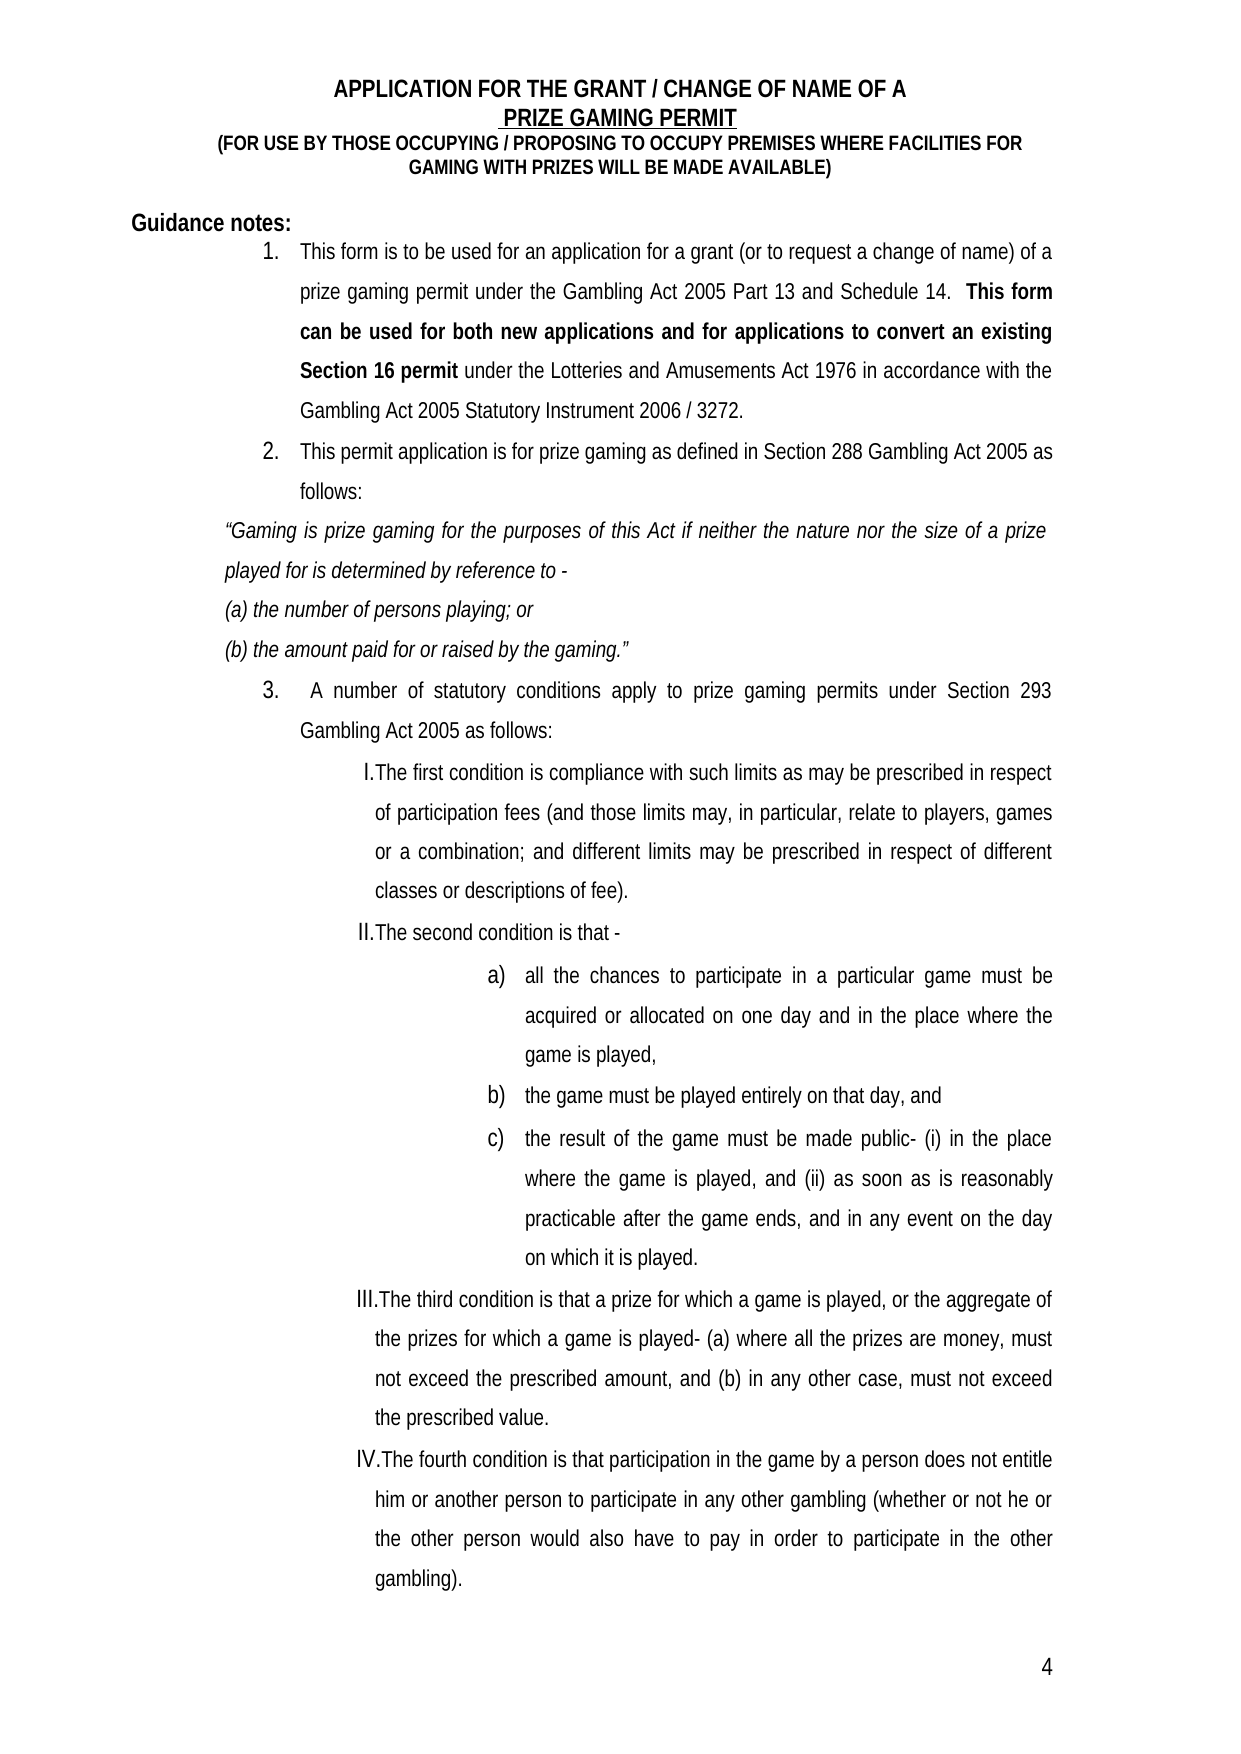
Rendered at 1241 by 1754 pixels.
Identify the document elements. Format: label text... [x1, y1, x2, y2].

text (b) the amount paid for or raised by the gaming.” [225, 636, 1050, 662]
list the result of the game must be made public- (i) in the place where the game is played, and (ii) as soon as is reasonably practicable after the game ends, and in any event on the day on which it is played. [487, 1123, 1053, 1271]
text PRIZE GAMING PERMIT [187, 102, 1053, 131]
list This form is to be used for an application for a grant (or to request a change of name) of a prize gaming permit under the Gambling Act 2005 Part 13 and Schedule 14. This form can be used for both new applications and for applications to convert an existing Section 16 permit under the Lotteries and Amusements Act 1976 in accordance with the Gambling Act 2005 Statutory Instrument 2006 / 3272. [262, 236, 1053, 423]
list all the chances to participate in a particular game must be acquired or allocated on one day and in the place where the game is played, [487, 960, 1053, 1067]
list The second condition is that - [356, 917, 1053, 946]
text (a) the number of persons playing; or [225, 596, 1050, 623]
list This permit application is for prize gaming as defined in Section 288 Gambling Act 2005 as follows: [262, 436, 1053, 504]
list the game must be played entirely on that day, and [487, 1081, 1053, 1109]
list The first condition is compliance with such limits as may be prescribed in respect of participation fees (and those limits may, in particular, relate to players, games or a combination; and different limits may be prescribed in respect of different classes or descriptions of fee). [356, 757, 1053, 904]
text APPLICATION FOR THE GRANT / CHANGE OF NAME OF A [187, 74, 1053, 102]
list The fourth condition is that participation in the game by a person does not entitle him or another person to participate in any other gambling (whether or not he or the other person would also have to pay in order to participate in the other gambling). [356, 1444, 1053, 1591]
text Guidance notes: [131, 208, 1053, 236]
list The third condition is that a prize for which a game is played, or the aggregate of the prizes for which a game is played- (a) where all the prizes are money, must not exceed the prescribed amount, and (b) in any other case, must not exceed the prescribed value. [356, 1284, 1053, 1431]
list A number of statutory conditions apply to prize gaming permits under Section 293 Gambling Act 2005 as follows: [262, 675, 1053, 743]
text “Gaming is prize gaming for the purposes of this Act if neither the nature nor the size of a prize played for is determined by reference to - [225, 517, 1050, 583]
text (FOR USE BY THOSE OCCUPYING / PROPOSING TO OCCUPY PREMISES WHERE FACILITIES FOR GAMING WITH PRIZES WILL BE MADE AVAILABLE) [187, 131, 1053, 179]
